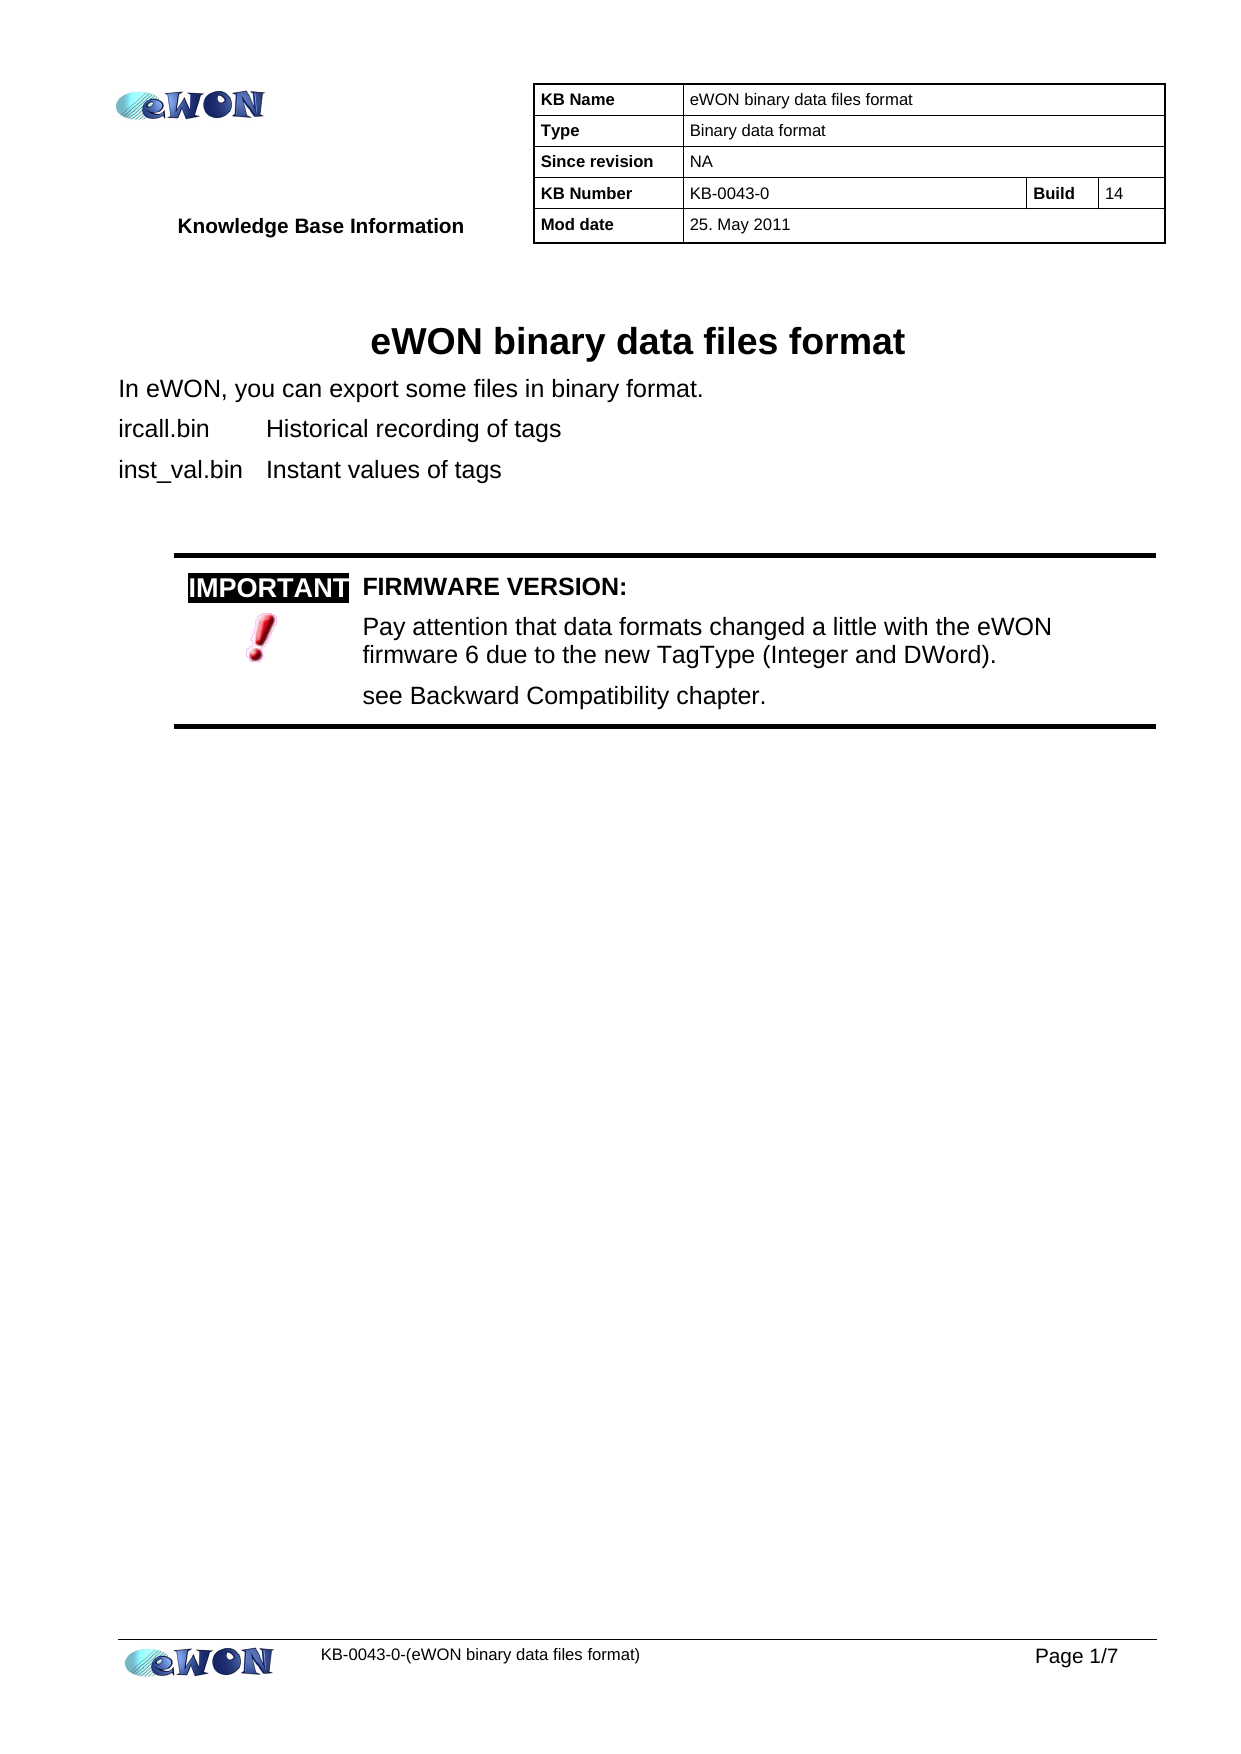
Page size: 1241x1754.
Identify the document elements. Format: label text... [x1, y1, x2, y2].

picture [115, 88, 268, 122]
text In eWON, you can export some files in binary format. [118, 374, 1157, 402]
text IMPORTANT [349, 573, 362, 603]
text ircall.bin Historical recording of tags [118, 415, 1157, 443]
text Pay attention that data formats changed a little with the eWON firmware 6 due to the new TagType (Integer and DWord). [362, 613, 1141, 669]
text inst_val.bin Instant values of tags [118, 455, 1157, 483]
text see Backward Compatibility chapter. [362, 682, 1141, 709]
title eWON binary data files format [118, 320, 1157, 362]
text FIRMWARE VERSION: [362, 573, 1141, 601]
picture [237, 612, 288, 663]
picture [123, 1645, 277, 1679]
